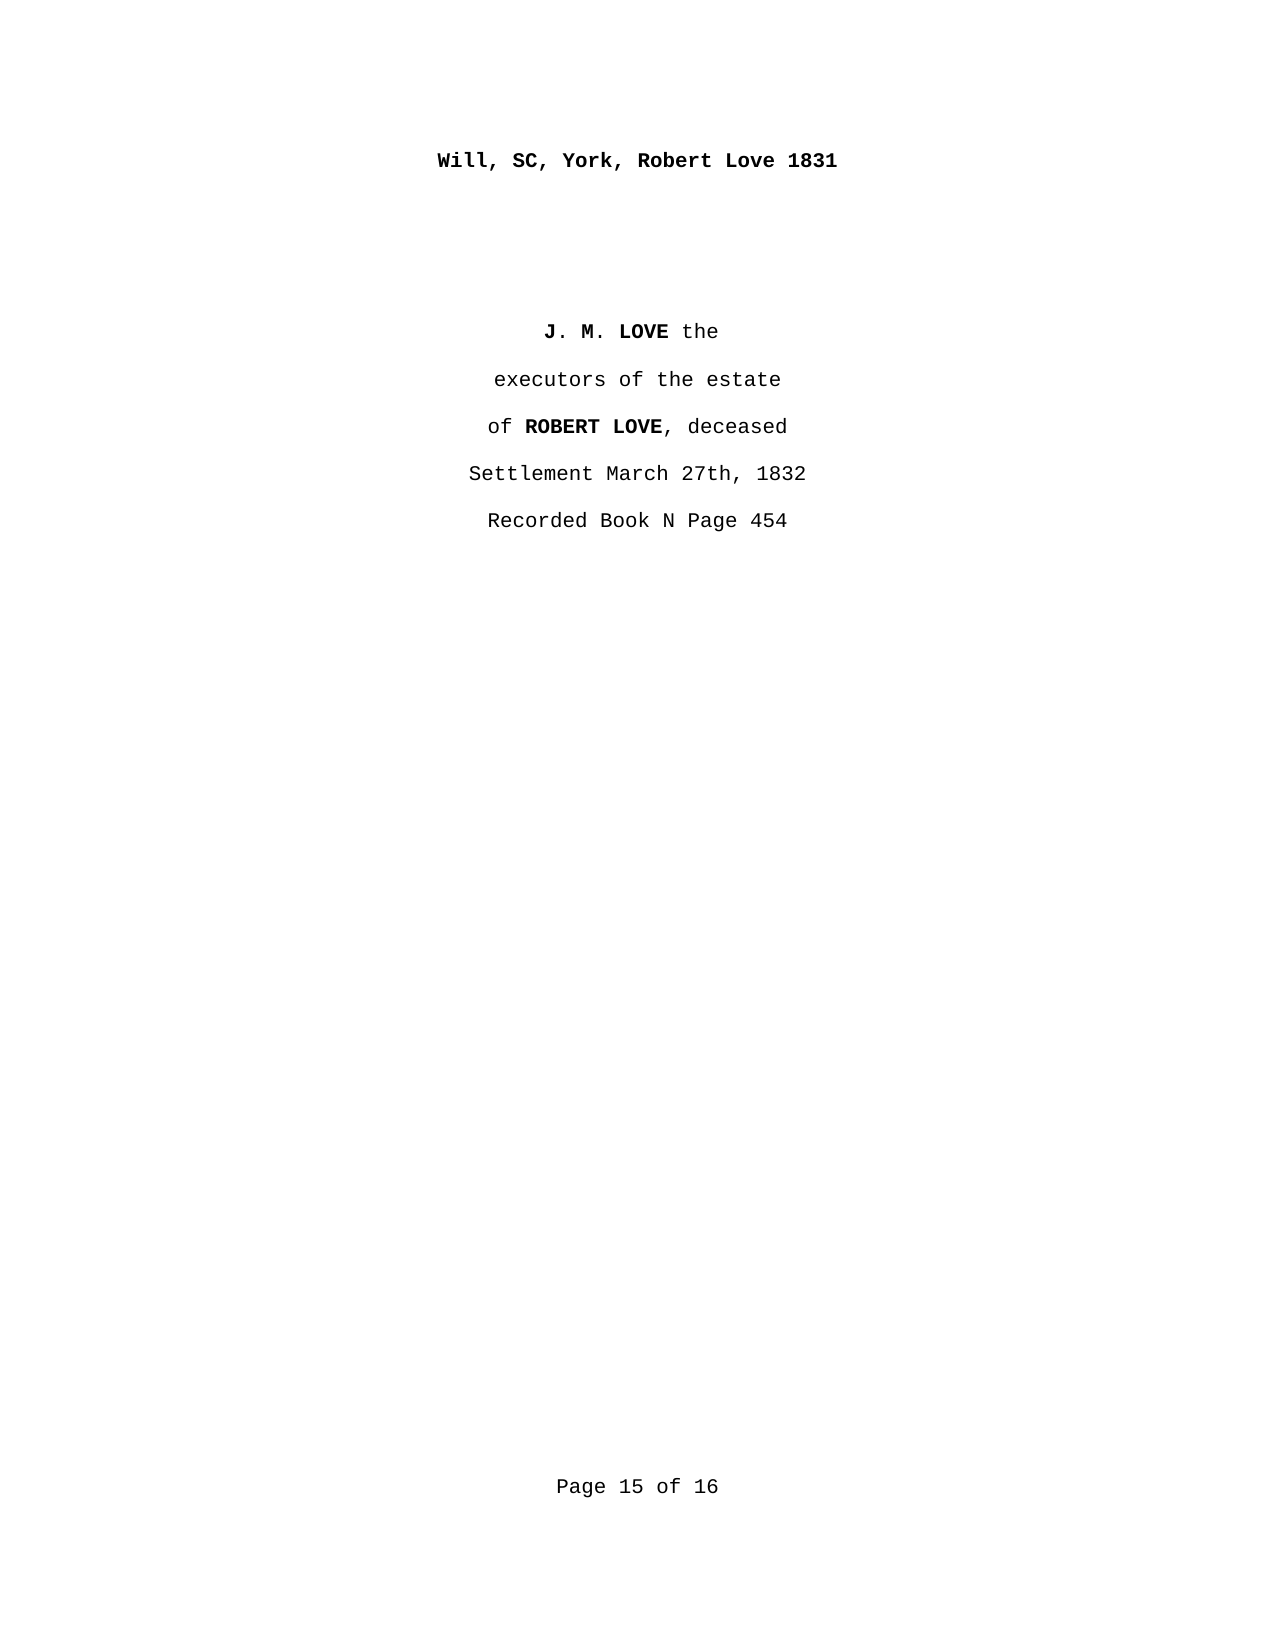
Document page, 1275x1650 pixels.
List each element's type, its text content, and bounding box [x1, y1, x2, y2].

text J. M. Love the [150, 321, 1125, 345]
text Settlement March 27th, 1832 [150, 463, 1125, 487]
text of Robert Love, deceased [150, 416, 1125, 439]
text Recorded Book N Page 454 [150, 511, 1125, 534]
text executors of the estate [150, 369, 1125, 392]
